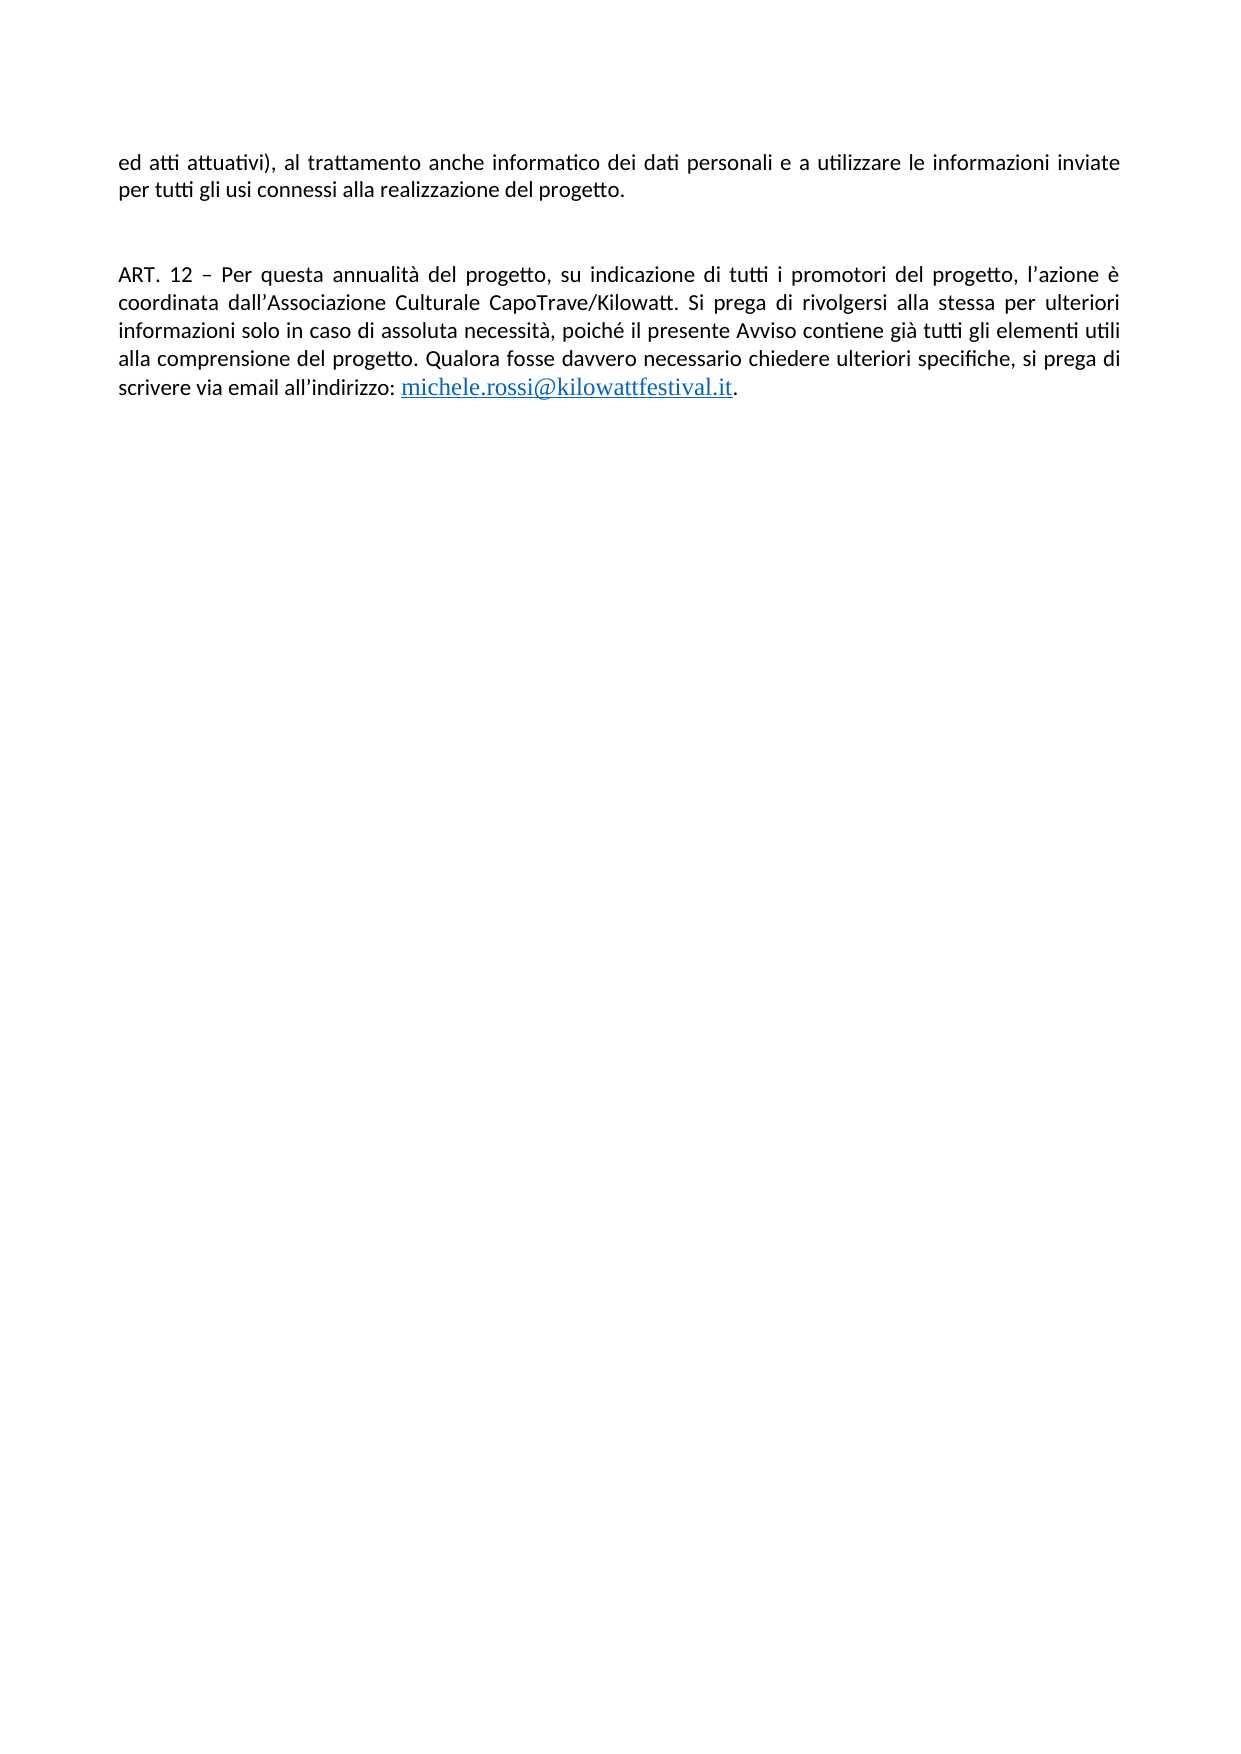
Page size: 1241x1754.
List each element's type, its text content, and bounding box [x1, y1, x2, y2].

text ART. 12 – Per questa annualità del progetto, su indicazione di tutti i promotori del progetto, l’azione è coordinata dall’Associazione Culturale CapoTrave/Kilowatt. Si prega di rivolgersi alla stessa per ulteriori informazioni solo in caso di assoluta necessità, poiché il presente Avviso contiene già tutti gli elementi utili alla comprensione del progetto. Qualora fosse davvero necessario chiedere ulteriori specifiche, si prega di scrivere via email all’indirizzo: michele.rossi@kilowattfestival.it. [118, 260, 1122, 401]
text ed atti attuativi), al trattamento anche informatico dei dati personali e a utilizzare le informazioni inviate per tutti gli usi connessi alla realizzazione del progetto. [118, 148, 1122, 204]
